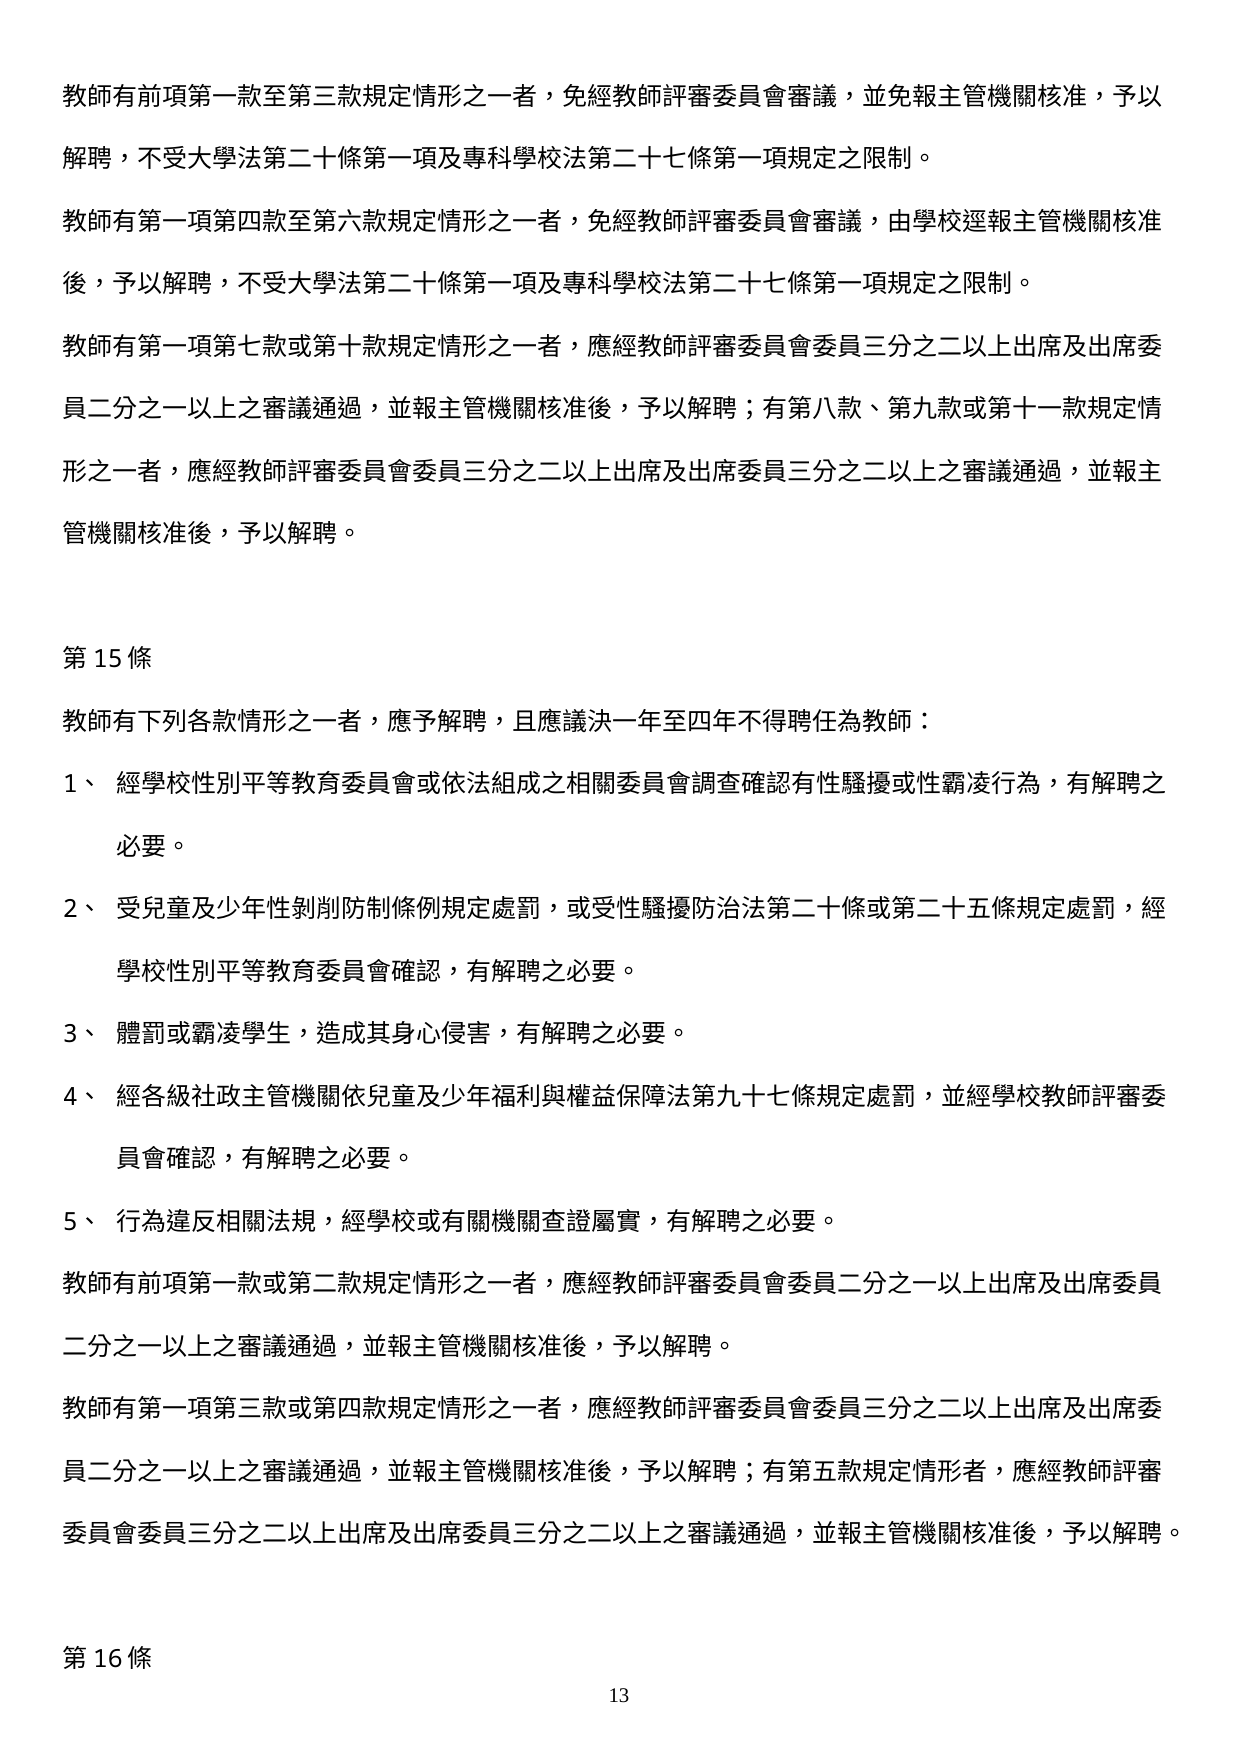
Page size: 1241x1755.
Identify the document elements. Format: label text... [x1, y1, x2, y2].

text 教師有第一項第四款至第六款規定情形之一者，免經教師評審委員會審議，由學校逕報主管機關核准後，予以解聘，不受大學法第二十條第一項及專科學校法第二十七條第一項規定之限制。 [63, 177, 1175, 302]
text 第16條 [63, 1615, 1175, 1677]
list 經各級社政主管機關依兒童及少年福利與權益保障法第九十七條規定處罰，並經學校教師評審委員會確認，有解聘之必要。 [63, 1052, 1175, 1177]
list 受兒童及少年性剝削防制條例規定處罰，或受性騷擾防治法第二十條或第二十五條規定處罰，經學校性別平等教育委員會確認，有解聘之必要。 [63, 865, 1175, 990]
list 行為違反相關法規，經學校或有關機關查證屬實，有解聘之必要。 [63, 1177, 1175, 1240]
text 教師有下列各款情形之一者，應予解聘，且應議決一年至四年不得聘任為教師： [63, 677, 1175, 740]
list 經學校性別平等教育委員會或依法組成之相關委員會調查確認有性騷擾或性霸凌行為，有解聘之必要。 [63, 740, 1175, 865]
list 體罰或霸凌學生，造成其身心侵害，有解聘之必要。 [63, 990, 1175, 1052]
text 教師有第一項第七款或第十款規定情形之一者，應經教師評審委員會委員三分之二以上出席及出席委員二分之一以上之審議通過，並報主管機關核准後，予以解聘；有第八款、第九款或第十一款規定情形之一者，應經教師評審委員會委員三分之二以上出席及出席委員三分之二以上之審議通過，並報主管機關核准後，予以解聘。 [63, 302, 1175, 552]
text 教師有前項第一款或第二款規定情形之一者，應經教師評審委員會委員二分之一以上出席及出席委員二分之一以上之審議通過，並報主管機關核准後，予以解聘。 教師有第一項第三款或第四款規定情形之一者，應經教師評審委員會委員三分之二以上出席及出席委員二分之一以上之審議通過，並報主管機關核准後，予以解聘；有第五款規定情形者，應經教師評審委員會委員三分之二以上出席及出席委員三分之二以上之審議通過，並報主管機關核准後，予以解聘。 [63, 1240, 1175, 1552]
text 第15條 [63, 615, 1175, 677]
text 教師有前項第一款至第三款規定情形之一者，免經教師評審委員會審議，並免報主管機關核准，予以解聘，不受大學法第二十條第一項及專科學校法第二十七條第一項規定之限制。 [63, 52, 1175, 177]
